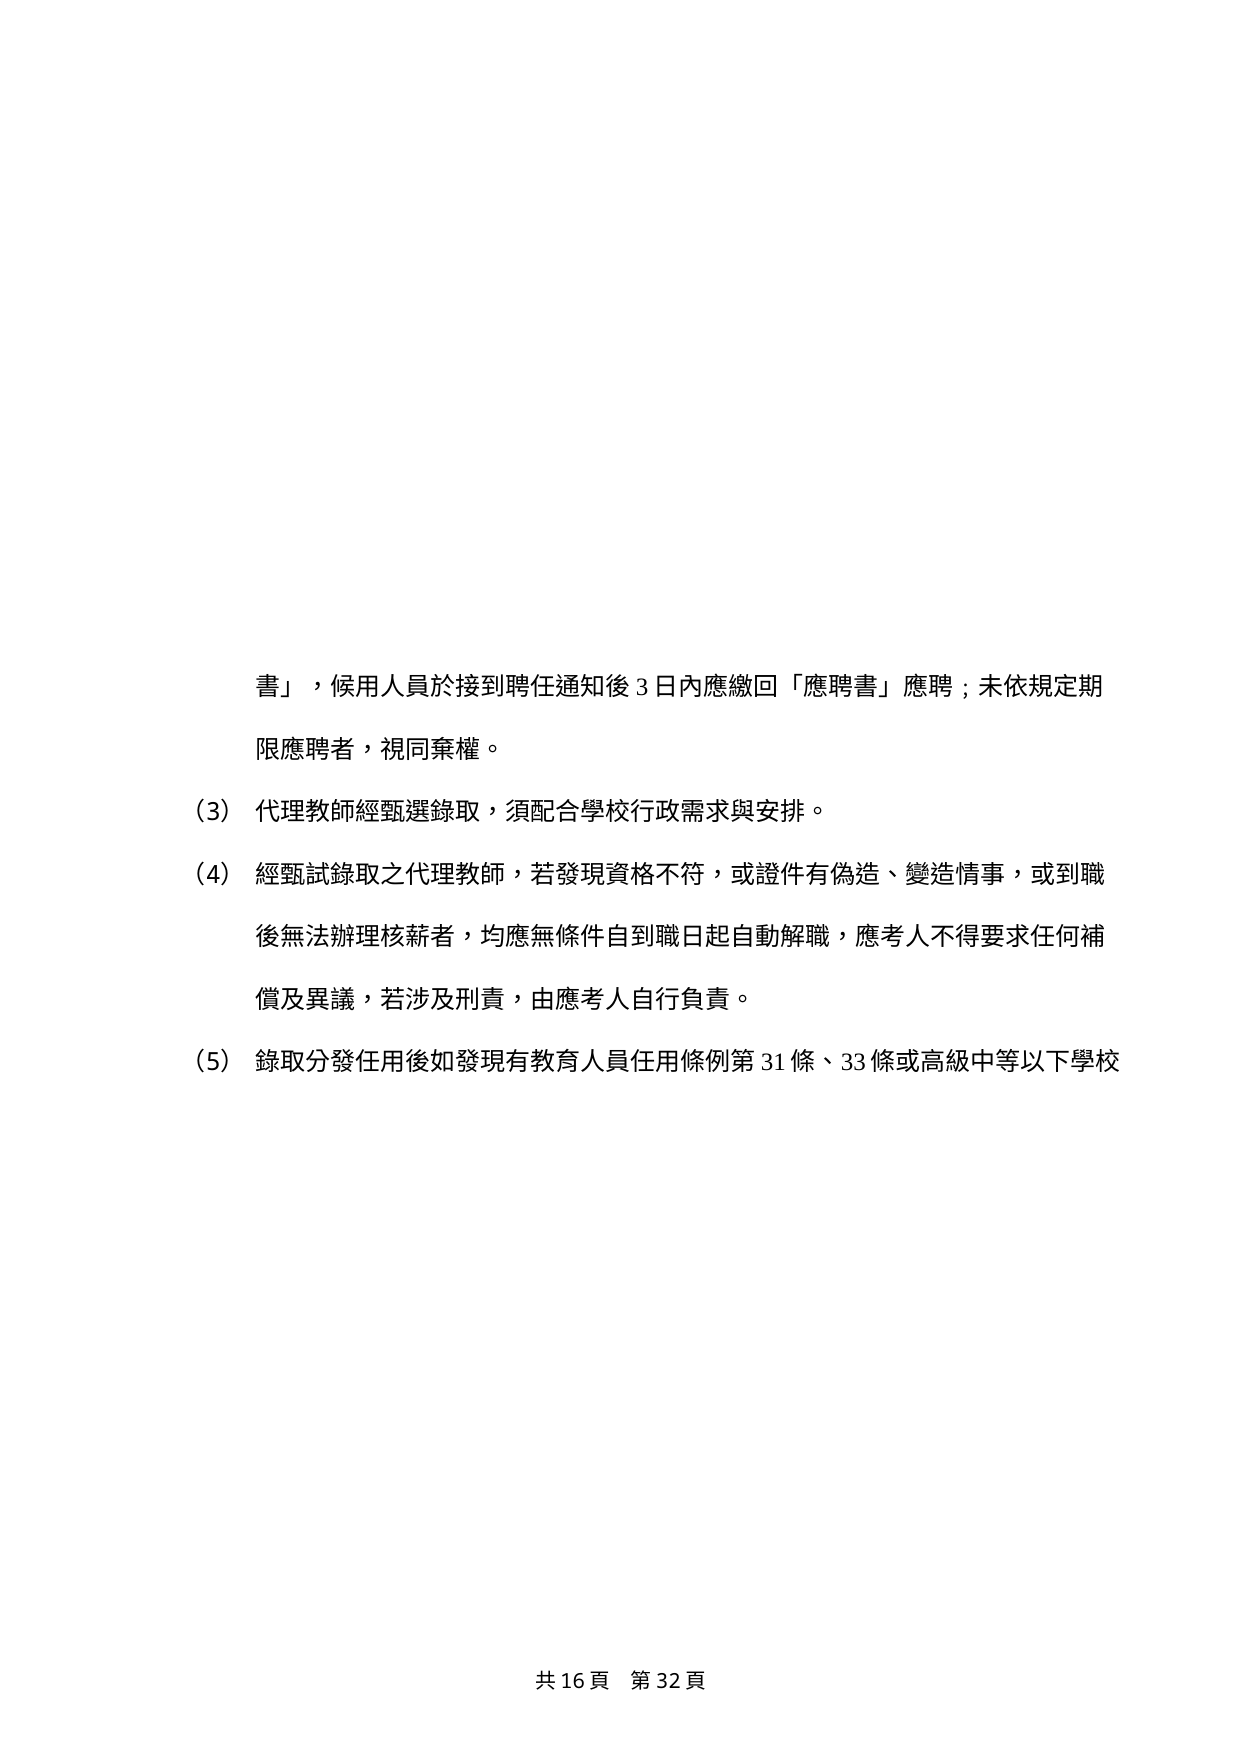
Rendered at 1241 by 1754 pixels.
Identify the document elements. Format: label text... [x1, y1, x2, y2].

list 書」，候用人員於接到聘任通知後3日內應繳回「應聘書」應聘﹔未依規定期限應聘者，視同棄權。 [181, 643, 1122, 768]
list 經甄試錄取之代理教師，若發現資格不符，或證件有偽造、變造情事，或到職後無法辦理核薪者，均應無條件自到職日起自動解職，應考人不得要求任何補償及異議，若涉及刑責，由應考人自行負責。 [181, 831, 1122, 1018]
list 錄取分發任用後如發現有教育人員任用條例第31條、33條或高級中等以下學校 [181, 1018, 1122, 1081]
list 代理教師經甄選錄取，須配合學校行政需求與安排。 [181, 768, 1122, 831]
